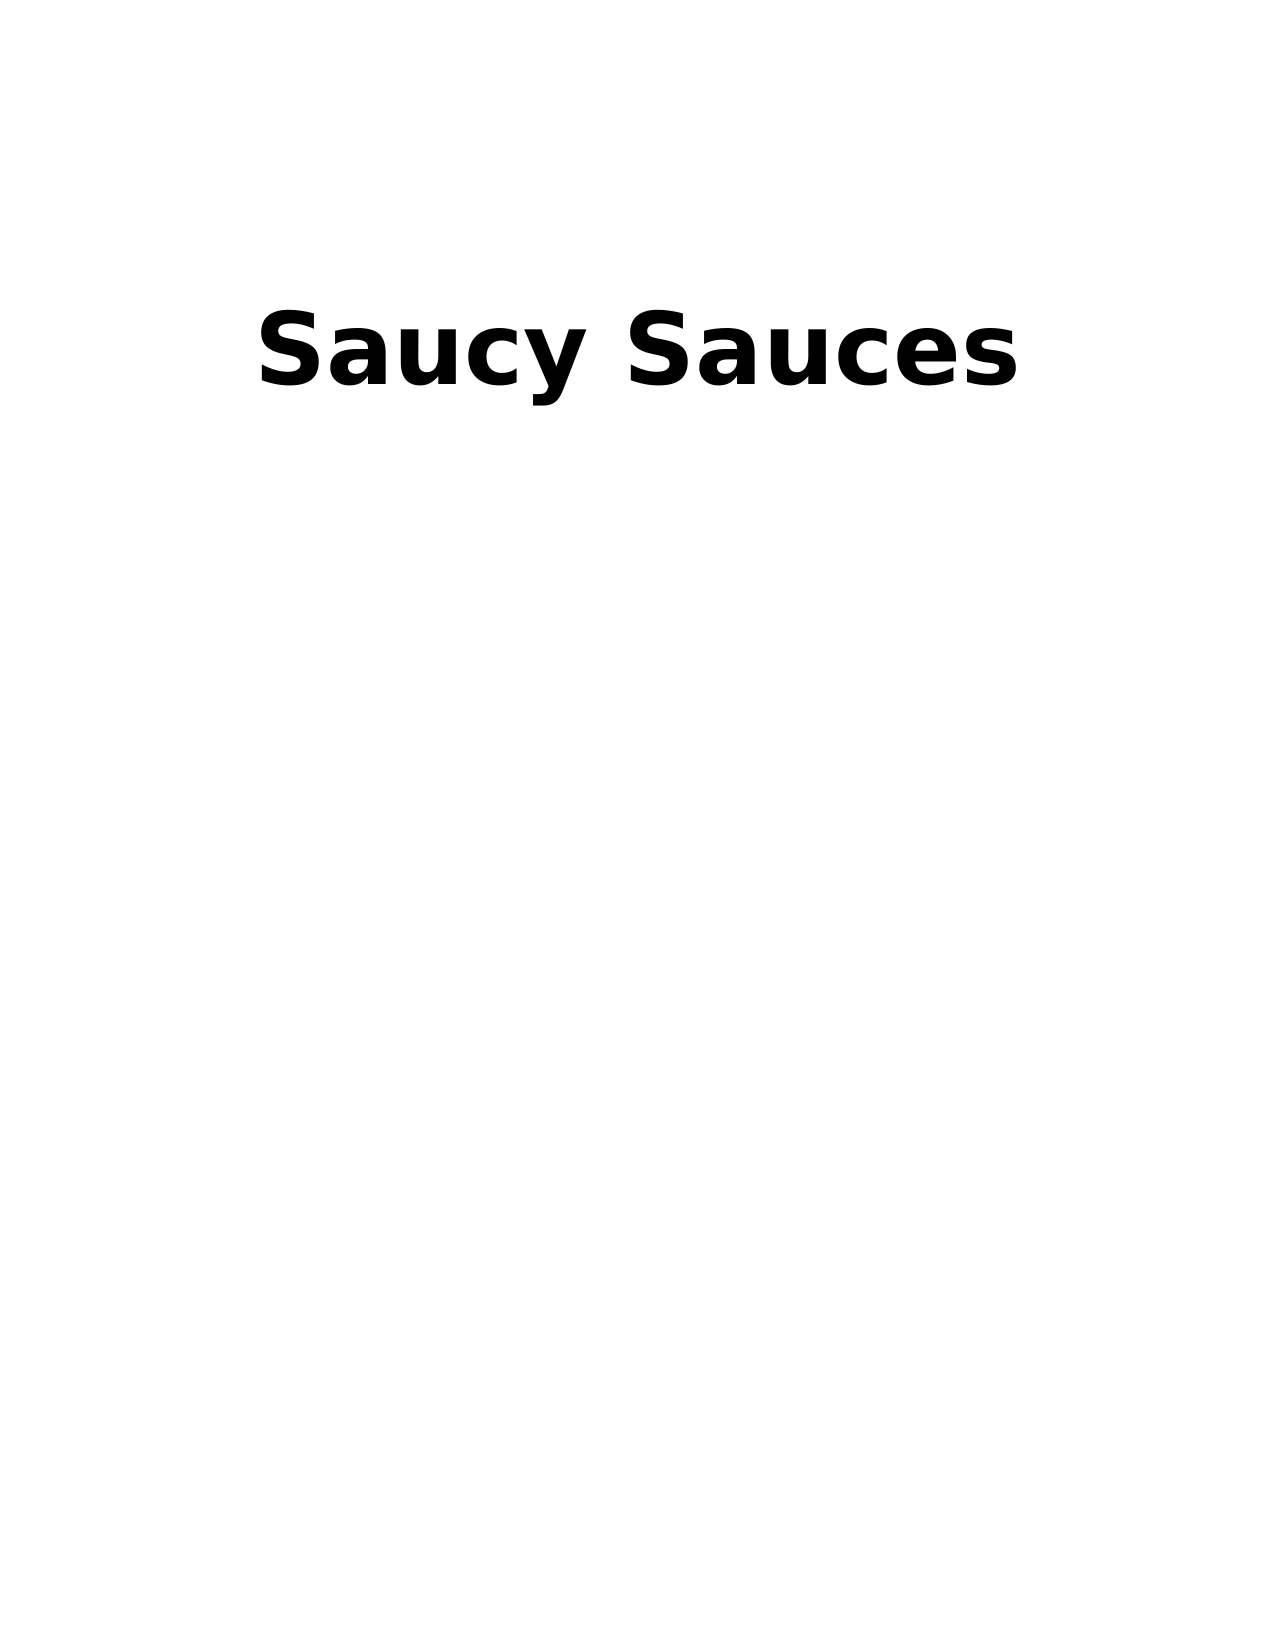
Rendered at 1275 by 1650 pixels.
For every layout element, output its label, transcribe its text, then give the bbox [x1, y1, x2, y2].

subtitle Saucy Sauces [187, 175, 1087, 408]
